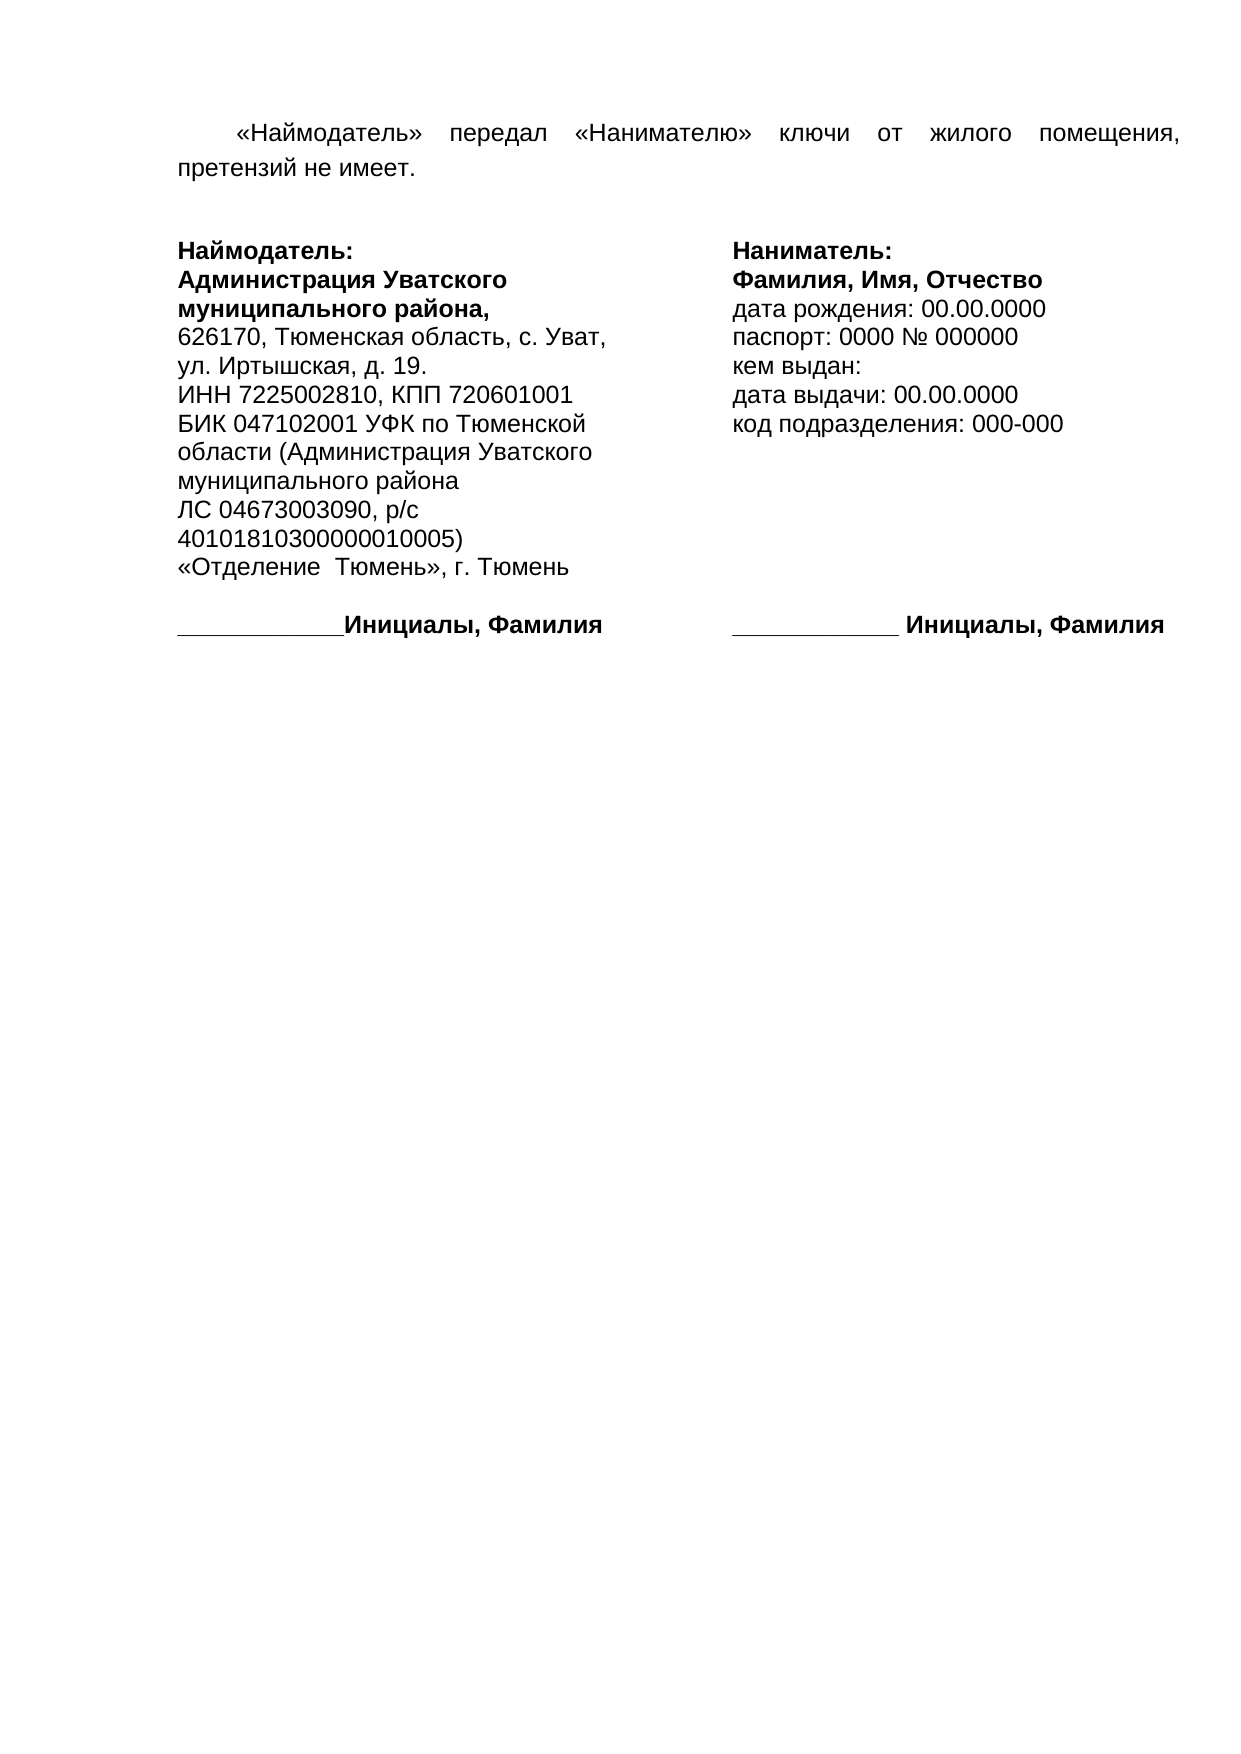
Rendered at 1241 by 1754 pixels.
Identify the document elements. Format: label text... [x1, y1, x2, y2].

table_header Наймодатель: Администрация Уватского муниципального района, 626170, Тюменская область, с. Уват, ул. Иртышская, д. 19. ИНН 7225002810, КПП 720601001 БИК 047102001 УФК по Тюменской области (Администрация Уватского муниципального района ЛС 04673003090, р/с 40101810300000010005) «Отделение Тюмень», г. Тюмень ____________Инициалы, Фамилия [177, 236, 615, 697]
text «Наймодатель» передал «Нанимателю» ключи от жилого помещения, претензий не имеет. [177, 118, 1181, 181]
table_header [615, 236, 732, 697]
table_header Наниматель: Фамилия, Имя, Отчество дата рождения: 00.00.0000 паспорт: 0000 № 000000 кем выдан: дата выдачи: 00.00.0000 код подразделения: 000-000 ____________ Инициалы, Фамилия [732, 236, 1208, 697]
